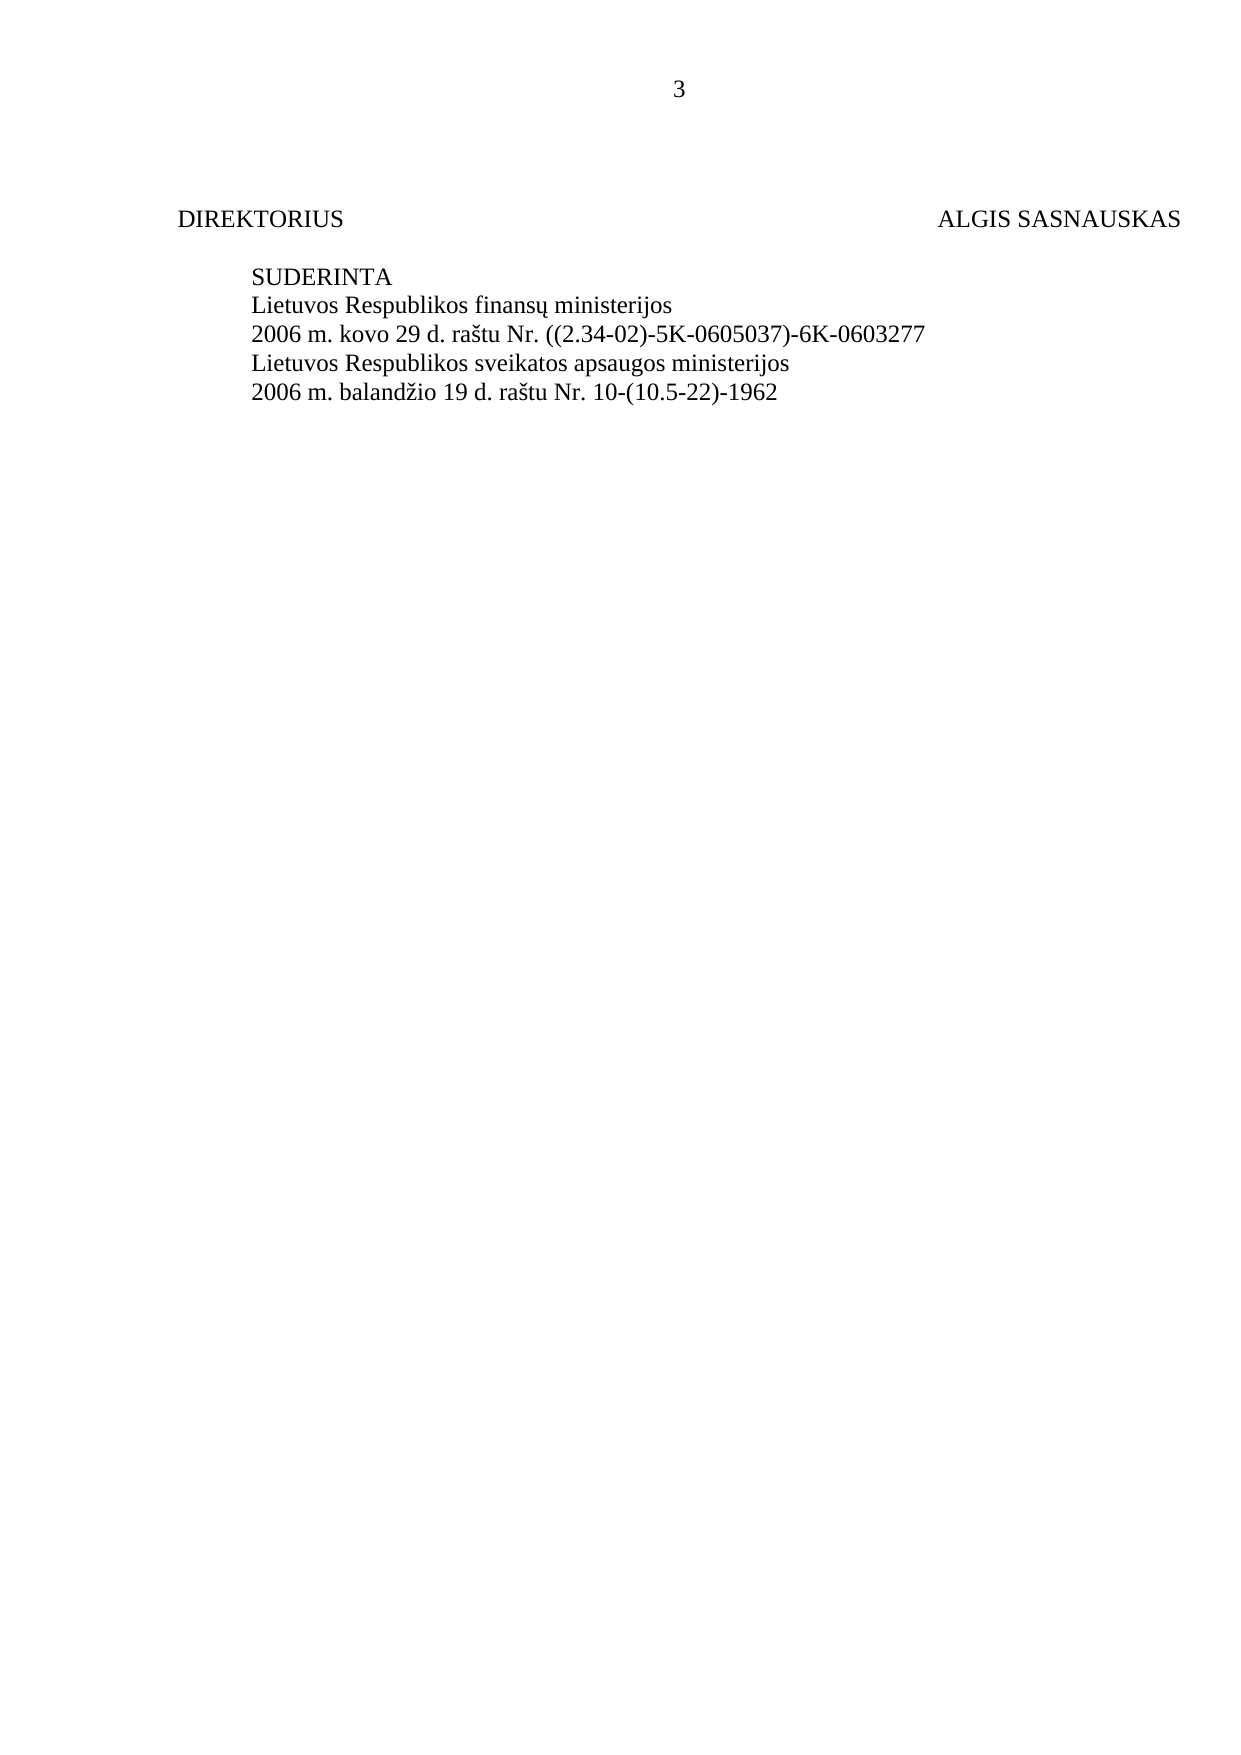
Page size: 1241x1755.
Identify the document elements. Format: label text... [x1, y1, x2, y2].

text Lietuvos Respublikos sveikatos apsaugos ministerijos [177, 348, 1181, 377]
text 2006 m. balandžio 19 d. raštu Nr. 10-(10.5-22)-1962 [177, 377, 1181, 406]
text Lietuvos Respublikos finansų ministerijos [177, 291, 1181, 319]
text DIREKTORIUS ALGIS SASNAUSKAS [177, 204, 1181, 233]
text SUDERINTA [177, 262, 1181, 291]
text 2006 m. kovo 29 d. raštu Nr. ((2.34-02)-5K-0605037)-6K-0603277 [177, 319, 1181, 348]
